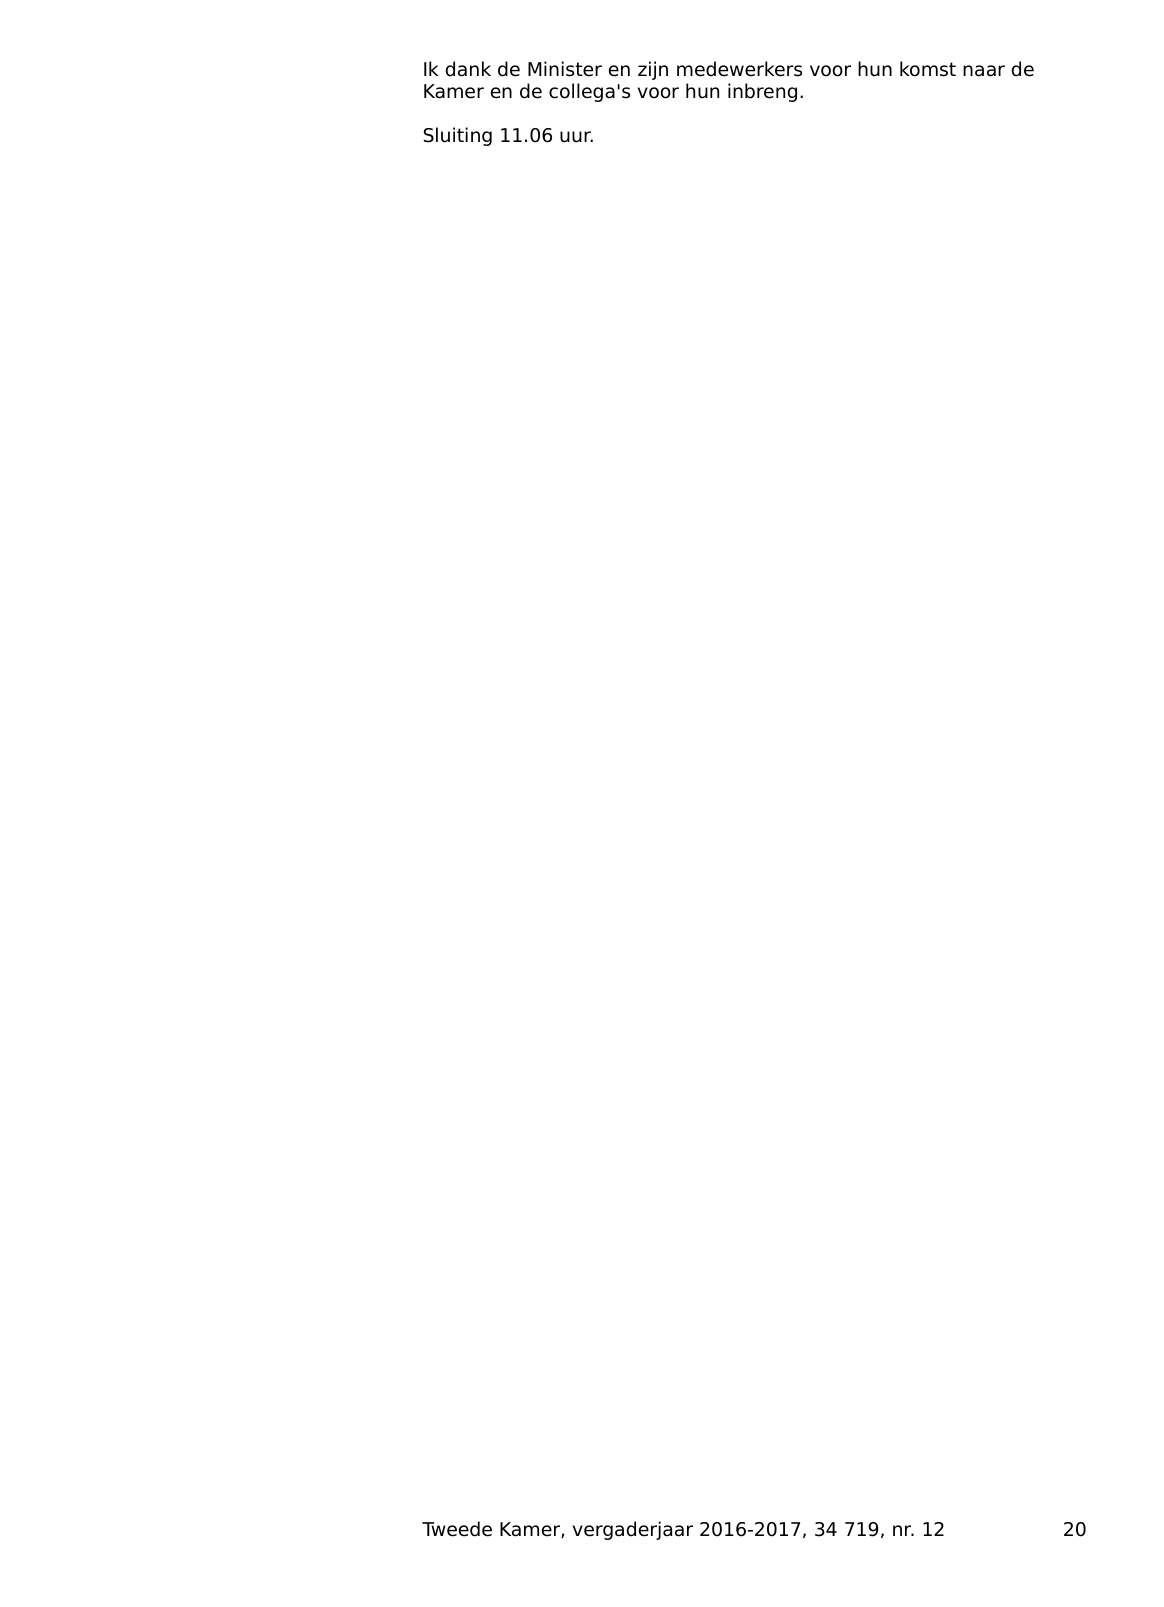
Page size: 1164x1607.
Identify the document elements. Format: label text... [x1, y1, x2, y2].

text Ik dank de Minister en zijn medewerkers voor hun komst naar de Kamer en de collega's voor hun inbreng. [422, 59, 1087, 103]
text Sluiting 11.06 uur. [422, 125, 1087, 147]
